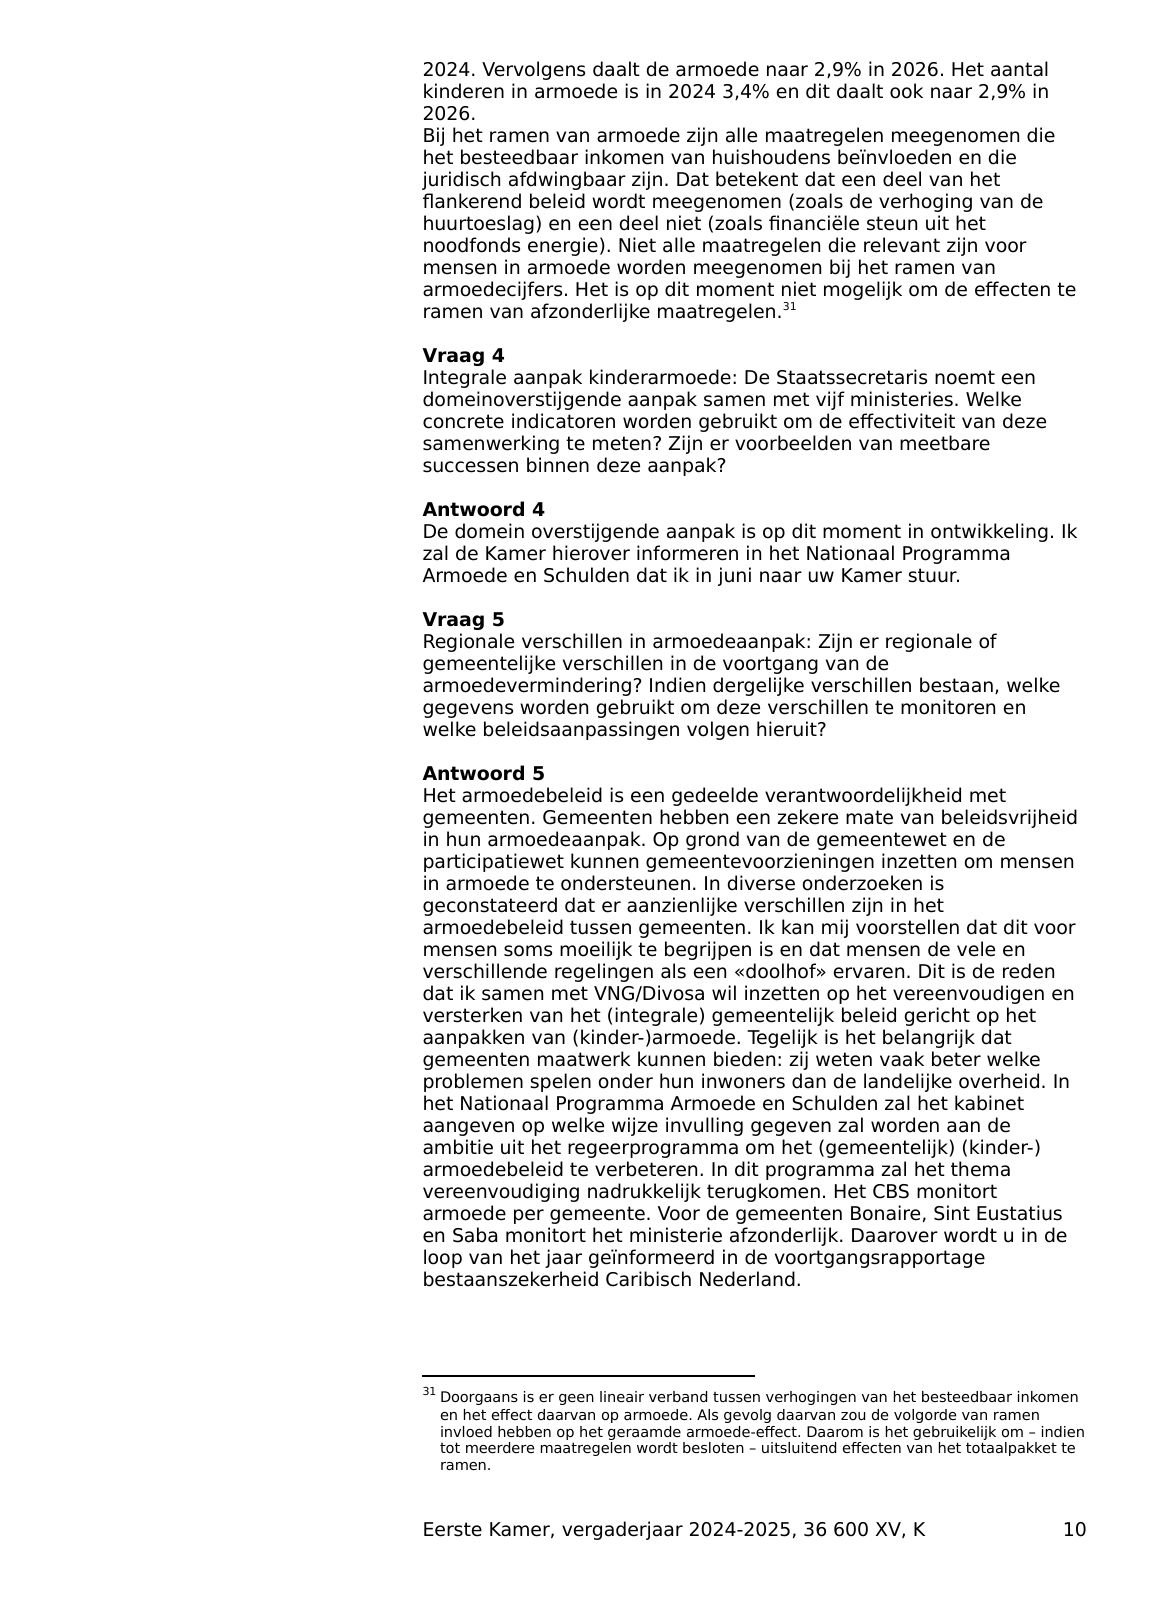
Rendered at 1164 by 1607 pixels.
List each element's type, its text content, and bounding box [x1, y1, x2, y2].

text 2024. Vervolgens daalt de armoede naar 2,9% in 2026. Het aantal kinderen in armoede is in 2024 3,4% en dit daalt ook naar 2,9% in 2026. [422, 59, 1087, 125]
text Vraag 5 [422, 609, 1087, 631]
text Antwoord 4 [422, 499, 1087, 521]
text De domein overstijgende aanpak is op dit moment in ontwikkeling. Ik zal de Kamer hierover informeren in het Nationaal Programma Armoede en Schulden dat ik in juni naar uw Kamer stuur. [422, 521, 1087, 587]
text Doorgaans is er geen lineair verband tussen verhogingen van het besteedbaar inkomen en het effect daarvan op armoede. Als gevolg daarvan zou de volgorde van ramen invloed hebben op het geraamde armoede-effect. Daarom is het gebruikelijk om – indien tot meerdere maatregelen wordt besloten – uitsluitend effecten van het totaalpakket te ramen. [422, 1385, 1087, 1474]
text Bij het ramen van armoede zijn alle maatregelen meegenomen die het besteedbaar inkomen van huishoudens beïnvloeden en die juridisch afdwingbaar zijn. Dat betekent dat een deel van het flankerend beleid wordt meegenomen (zoals de verhoging van de huurtoeslag) en een deel niet (zoals financiële steun uit het noodfonds energie). Niet alle maatregelen die relevant zijn voor mensen in armoede worden meegenomen bij het ramen van armoedecijfers. Het is op dit moment niet mogelijk om de effecten te ramen van afzonderlijke maatregelen. [422, 125, 1087, 323]
text Integrale aanpak kinderarmoede: De Staatssecretaris noemt een domeinoverstijgende aanpak samen met vijf ministeries. Welke concrete indicatoren worden gebruikt om de effectiviteit van deze samenwerking te meten? Zijn er voorbeelden van meetbare successen binnen deze aanpak? [422, 367, 1087, 477]
text Het armoedebeleid is een gedeelde verantwoordelijkheid met gemeenten. Gemeenten hebben een zekere mate van beleidsvrijheid in hun armoedeaanpak. Op grond van de gemeentewet en de participatiewet kunnen gemeentevoorzieningen inzetten om mensen in armoede te ondersteunen. In diverse onderzoeken is geconstateerd dat er aanzienlijke verschillen zijn in het armoedebeleid tussen gemeenten. Ik kan mij voorstellen dat dit voor mensen soms moeilijk te begrijpen is en dat mensen de vele en verschillende regelingen als een «doolhof» ervaren. Dit is de reden dat ik samen met VNG/Divosa wil inzetten op het vereenvoudigen en versterken van het (integrale) gemeentelijk beleid gericht op het aanpakken van (kinder-)armoede. Tegelijk is het belangrijk dat gemeenten maatwerk kunnen bieden: zij weten vaak beter welke problemen spelen onder hun inwoners dan de landelijke overheid. In het Nationaal Programma Armoede en Schulden zal het kabinet aangeven op welke wijze invulling gegeven zal worden aan de ambitie uit het regeerprogramma om het (gemeentelijk) (kinder-) armoedebeleid te verbeteren. In dit programma zal het thema vereenvoudiging nadrukkelijk terugkomen. Het CBS monitort armoede per gemeente. Voor de gemeenten Bonaire, Sint Eustatius en Saba monitort het ministerie afzonderlijk. Daarover wordt u in de loop van het jaar geïnformeerd in de voortgangsrapportage bestaanszekerheid Caribisch Nederland. [422, 785, 1087, 1291]
text Antwoord 5 [422, 763, 1087, 785]
text Regionale verschillen in armoedeaanpak: Zijn er regionale of gemeentelijke verschillen in de voortgang van de armoedevermindering? Indien dergelijke verschillen bestaan, welke gegevens worden gebruikt om deze verschillen te monitoren en welke beleidsaanpassingen volgen hieruit? [422, 631, 1087, 741]
text Vraag 4 [422, 345, 1087, 367]
